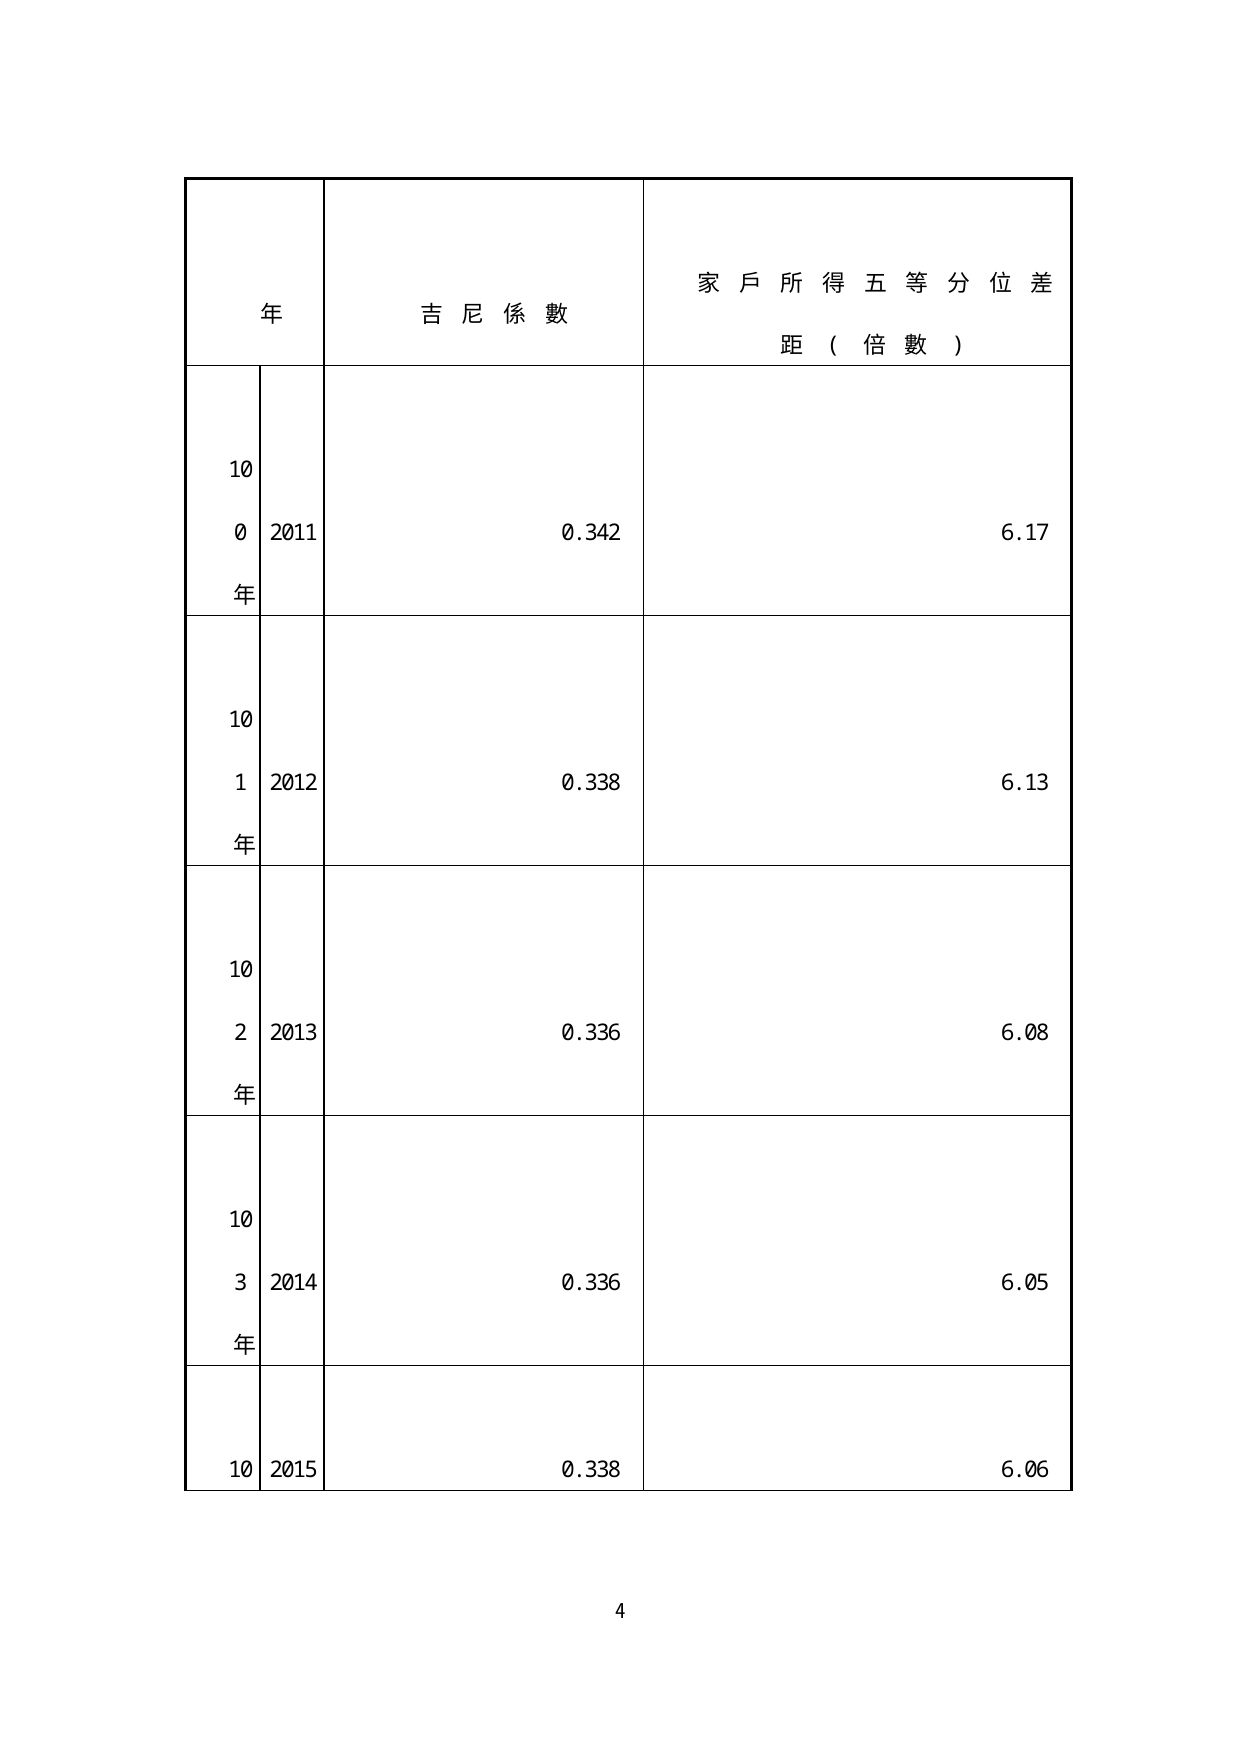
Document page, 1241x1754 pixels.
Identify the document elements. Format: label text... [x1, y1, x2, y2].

table_cell 0.342 [325, 366, 643, 615]
table_cell 101年 [187, 616, 259, 865]
table_cell 102年 [187, 866, 259, 1115]
table_cell 2012 [261, 616, 323, 865]
table_cell 2013 [261, 866, 323, 1115]
table_header 家戶所得五等分位差距(倍數) [644, 180, 1070, 365]
table_cell 10 [187, 1366, 259, 1490]
table_cell 6.05 [644, 1116, 1070, 1365]
table_cell 2014 [261, 1116, 323, 1365]
table_cell 0.336 [325, 1116, 643, 1365]
table_cell 0.338 [325, 1366, 643, 1490]
table_cell 6.06 [644, 1366, 1070, 1490]
table_header 吉尼係數 [325, 180, 643, 365]
table_cell 2011 [261, 366, 323, 615]
table_cell 0.338 [325, 616, 643, 865]
table_cell 103年 [187, 1116, 259, 1365]
table_cell 0.336 [325, 866, 643, 1115]
table_cell 100年 [187, 366, 259, 615]
table_cell 2015 [261, 1366, 323, 1490]
table_header 年 [187, 180, 323, 365]
table_cell 6.13 [644, 616, 1070, 865]
table_cell 6.17 [644, 366, 1070, 615]
table_cell 6.08 [644, 866, 1070, 1115]
